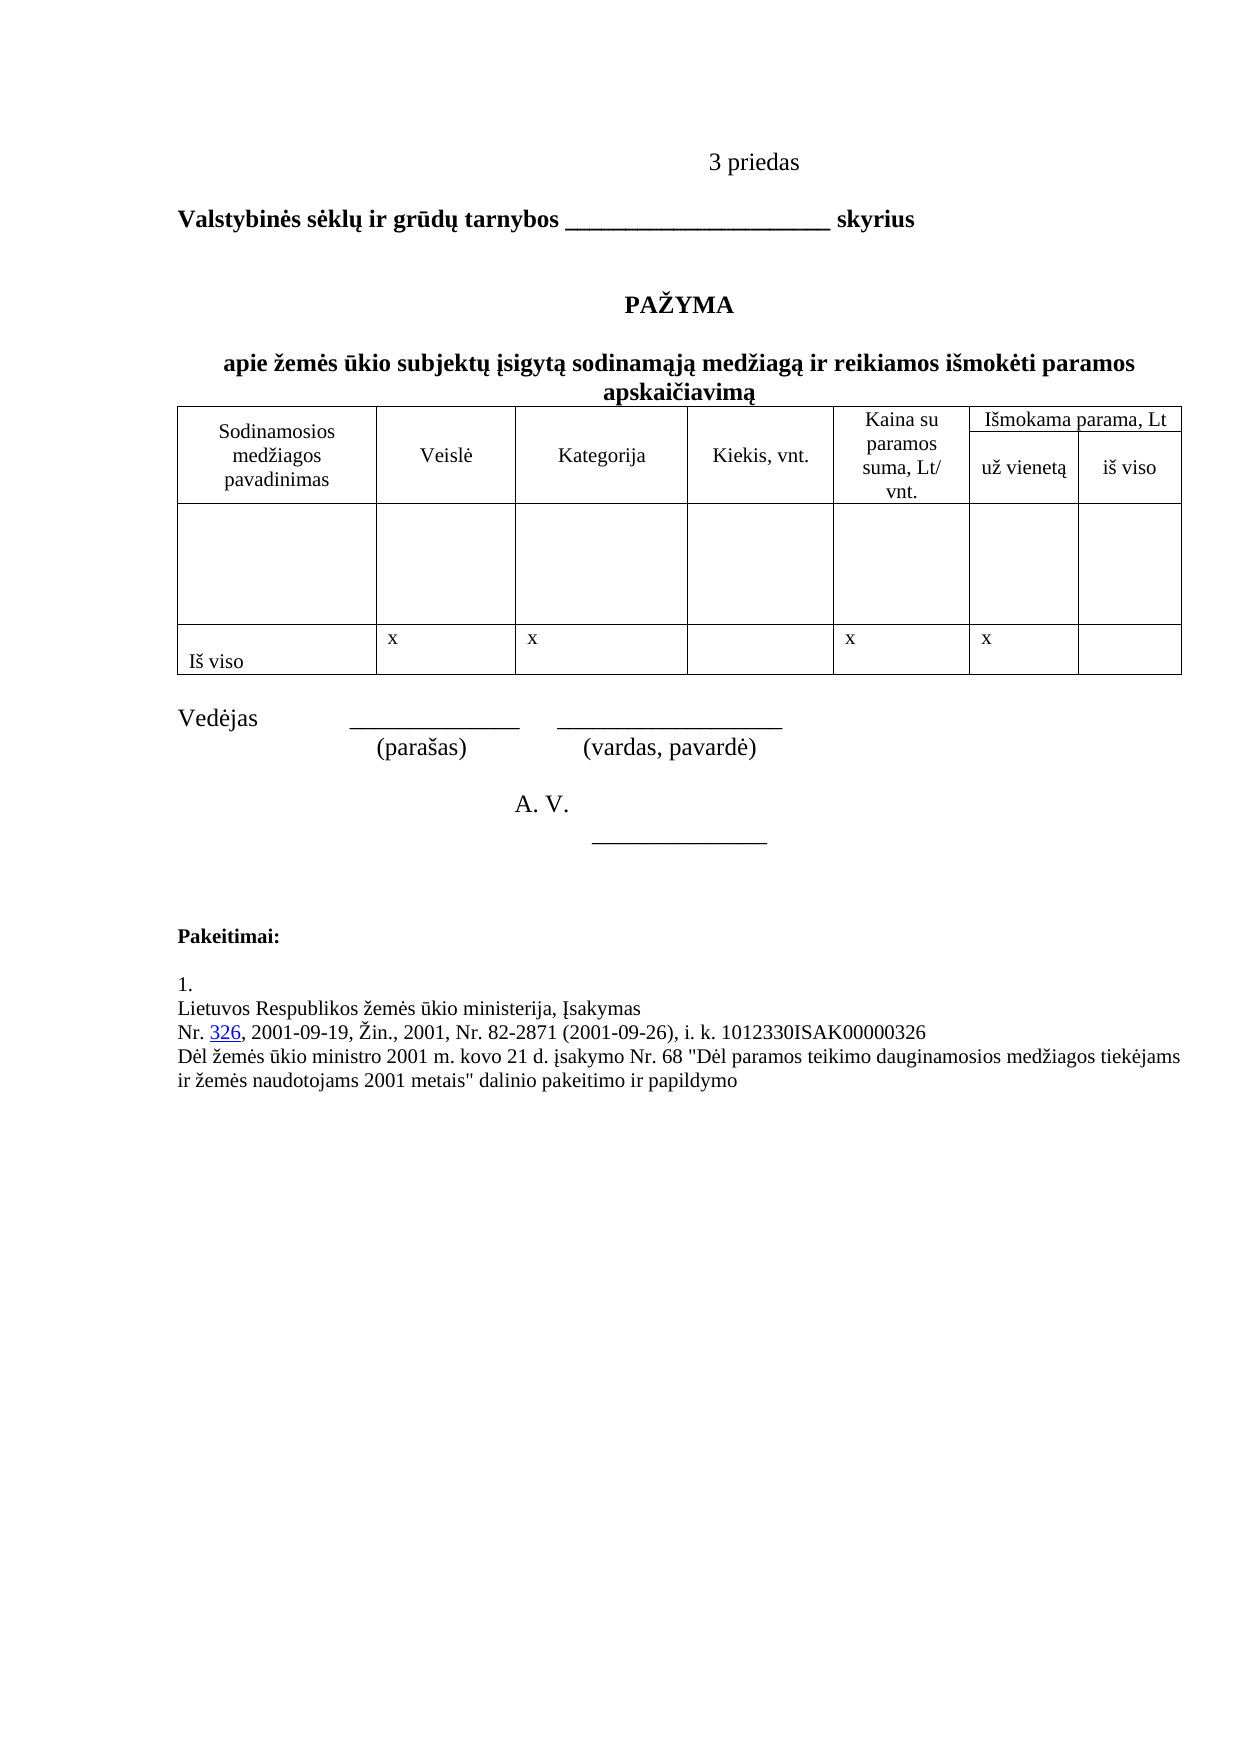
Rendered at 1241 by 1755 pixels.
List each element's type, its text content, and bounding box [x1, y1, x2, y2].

table_cell [178, 504, 376, 624]
table_cell Iš viso [178, 625, 376, 673]
table_cell [1079, 625, 1181, 673]
text (parašas) (vardas, pavardė) [177, 732, 1181, 761]
table_cell x [970, 625, 1078, 673]
text Lietuvos Respublikos žemės ūkio ministerija, Įsakymas [177, 996, 1181, 1020]
table_header Veislė [377, 407, 515, 503]
text 3 priedas [177, 147, 1181, 176]
text Vedėjas [177, 703, 1181, 732]
text Nr. 326, 2001-09-19, Žin., 2001, Nr. 82-2871 (2001-09-26), i. k. 1012330ISAK00000326 [177, 1020, 1181, 1044]
table_cell [1079, 504, 1181, 624]
table_header Kaina su paramos suma, Lt/ vnt. [834, 407, 969, 503]
table_cell iš viso [1079, 432, 1181, 503]
text 1. [177, 972, 1181, 996]
table_cell už vienetą [970, 432, 1078, 503]
table_header Sodinamosios medžiagos pavadinimas [178, 407, 376, 503]
table_cell [377, 504, 515, 624]
table_header Kategorija [516, 407, 687, 503]
text Dėl žemės ūkio ministro 2001 m. kovo 21 d. įsakymo Nr. 68 "Dėl paramos teikimo dauginamosios medžiagos tiekėjams ir žemės naudotojams 2001 metais" dalinio pakeitimo ir papildymo [177, 1044, 1181, 1092]
table_header Išmokama parama, Lt [970, 407, 1181, 431]
table_cell [970, 504, 1078, 624]
text Valstybinės sėklų ir grūdų tarnybos skyrius [177, 204, 1181, 233]
text Pakeitimai: [177, 924, 1181, 948]
table_cell x [516, 625, 687, 673]
text PAŽYMA [177, 291, 1181, 319]
table_cell [834, 504, 969, 624]
table_cell x [834, 625, 969, 673]
text apie žemės ūkio subjektų įsigytą sodinamąją medžiagą ir reikiamos išmokėti paramos apskaičiavimą [177, 348, 1181, 406]
table_cell [688, 625, 833, 673]
table_header Kiekis, vnt. [688, 407, 833, 503]
table_cell x [377, 625, 515, 673]
table_cell [688, 504, 833, 624]
table_cell [516, 504, 687, 624]
text ______________ [177, 818, 1181, 847]
text A. V. [177, 789, 1181, 818]
